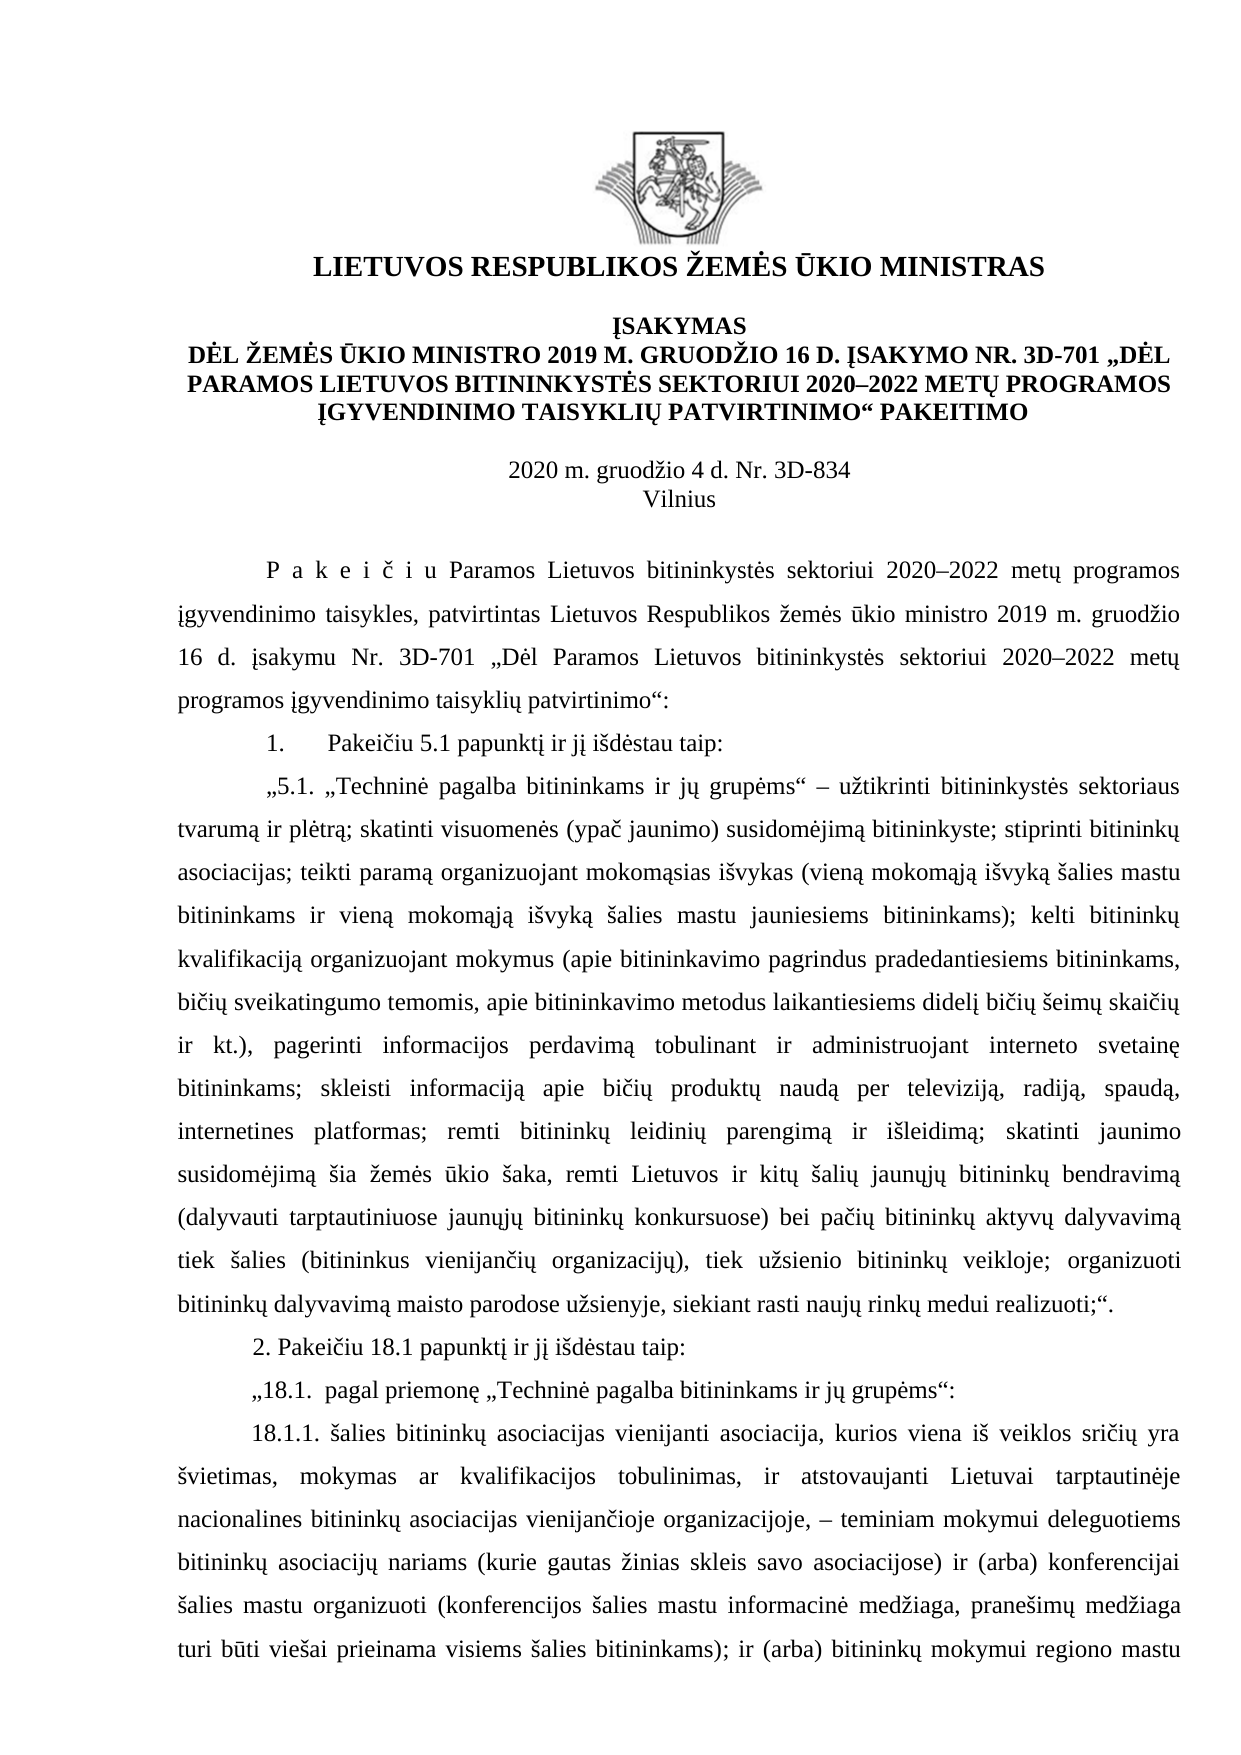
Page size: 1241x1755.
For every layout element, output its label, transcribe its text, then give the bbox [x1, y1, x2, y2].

text 2. Pakeičiu 18.1 papunktį ir jį išdėstau taip: [177, 1332, 1181, 1361]
text ĮSAKYMAS [177, 311, 1181, 340]
text „18.1. pagal priemonę „Techninė pagalba bitininkams ir jų grupėms“: [177, 1375, 1181, 1404]
text 18.1.1. šalies bitininkų asociacijas vienijanti asociacija, kurios viena iš veiklos sričių yra švietimas, mokymas ar kvalifikacijos tobulinimas, ir atstovaujanti Lietuvai tarptautinėje nacionalines bitininkų asociacijas vienijančioje organizacijoje, – teminiam mokymui deleguotiems bitininkų asociacijų nariams (kurie gautas žinias skleis savo asociacijose) ir (arba) konferencijai šalies mastu organizuoti (konferencijos šalies mastu informacinė medžiaga, pranešimų medžiaga turi būti viešai prieinama visiems šalies bitininkams); ir (arba) bitininkų mokymui regiono mastu [177, 1418, 1181, 1662]
text Vilnius [177, 484, 1181, 512]
text DĖL ŽEMĖS ŪKIO MINISTRO 2019 M. GRUODŽIO 16 D. ĮSAKYMO NR. 3D-701 „DĖL PARAMOS LIETUVOS BITININKYSTĖS SEKTORIUI 2020–2022 METŲ PROGRAMOS ĮGYVENDINIMO TAISYKLIŲ PATVIRTINIMO“ PAKEITIMO [177, 340, 1181, 426]
text „5.1. „Techninė pagalba bitininkams ir jų grupėms“ – užtikrinti bitininkystės sektoriaus tvarumą ir plėtrą; skatinti visuomenės (ypač jaunimo) susidomėjimą bitininkyste; stiprinti bitininkų asociacijas; teikti paramą organizuojant mokomąsias išvykas (vieną mokomąją išvyką šalies mastu bitininkams ir vieną mokomąją išvyką šalies mastu jauniesiems bitininkams); kelti bitininkų kvalifikaciją organizuojant mokymus (apie bitininkavimo pagrindus pradedantiesiems bitininkams, bičių sveikatingumo temomis, apie bitininkavimo metodus laikantiesiems didelį bičių šeimų skaičių ir kt.), pagerinti informacijos perdavimą tobulinant ir administruojant interneto svetainę bitininkams; skleisti informaciją apie bičių produktų naudą per televiziją, radiją, spaudą, internetines platformas; remti bitininkų leidinių parengimą ir išleidimą; skatinti jaunimo susidomėjimą šia žemės ūkio šaka, remti Lietuvos ir kitų šalių jaunųjų bitininkų bendravimą (dalyvauti tarptautiniuose jaunųjų bitininkų konkursuose) bei pačių bitininkų aktyvų dalyvavimą tiek šalies (bitininkus vienijančių organizacijų), tiek užsienio bitininkų veikloje; organizuoti bitininkų dalyvavimą maisto parodose užsienyje, siekiant rasti naujų rinkų medui realizuoti;“. [177, 771, 1181, 1317]
text P a k e i č i u Paramos Lietuvos bitininkystės sektoriui 2020–2022 metų programos įgyvendinimo taisykles, patvirtintas Lietuvos Respublikos žemės ūkio ministro 2019 m. gruodžio 16 d. įsakymu Nr. 3D-701 „Dėl Paramos Lietuvos bitininkystės sektoriui 2020–2022 metų programos įgyvendinimo taisyklių patvirtinimo“: [177, 556, 1181, 714]
text LIETUVOS RESPUBLIKOS ŽEMĖS ŪKIO MINISTRAS [177, 249, 1181, 282]
text 1. Pakeičiu 5.1 papunktį ir jį išdėstau taip: [177, 728, 1181, 757]
text 2020 m. gruodžio 4 d. Nr. 3D-834 [177, 455, 1181, 484]
